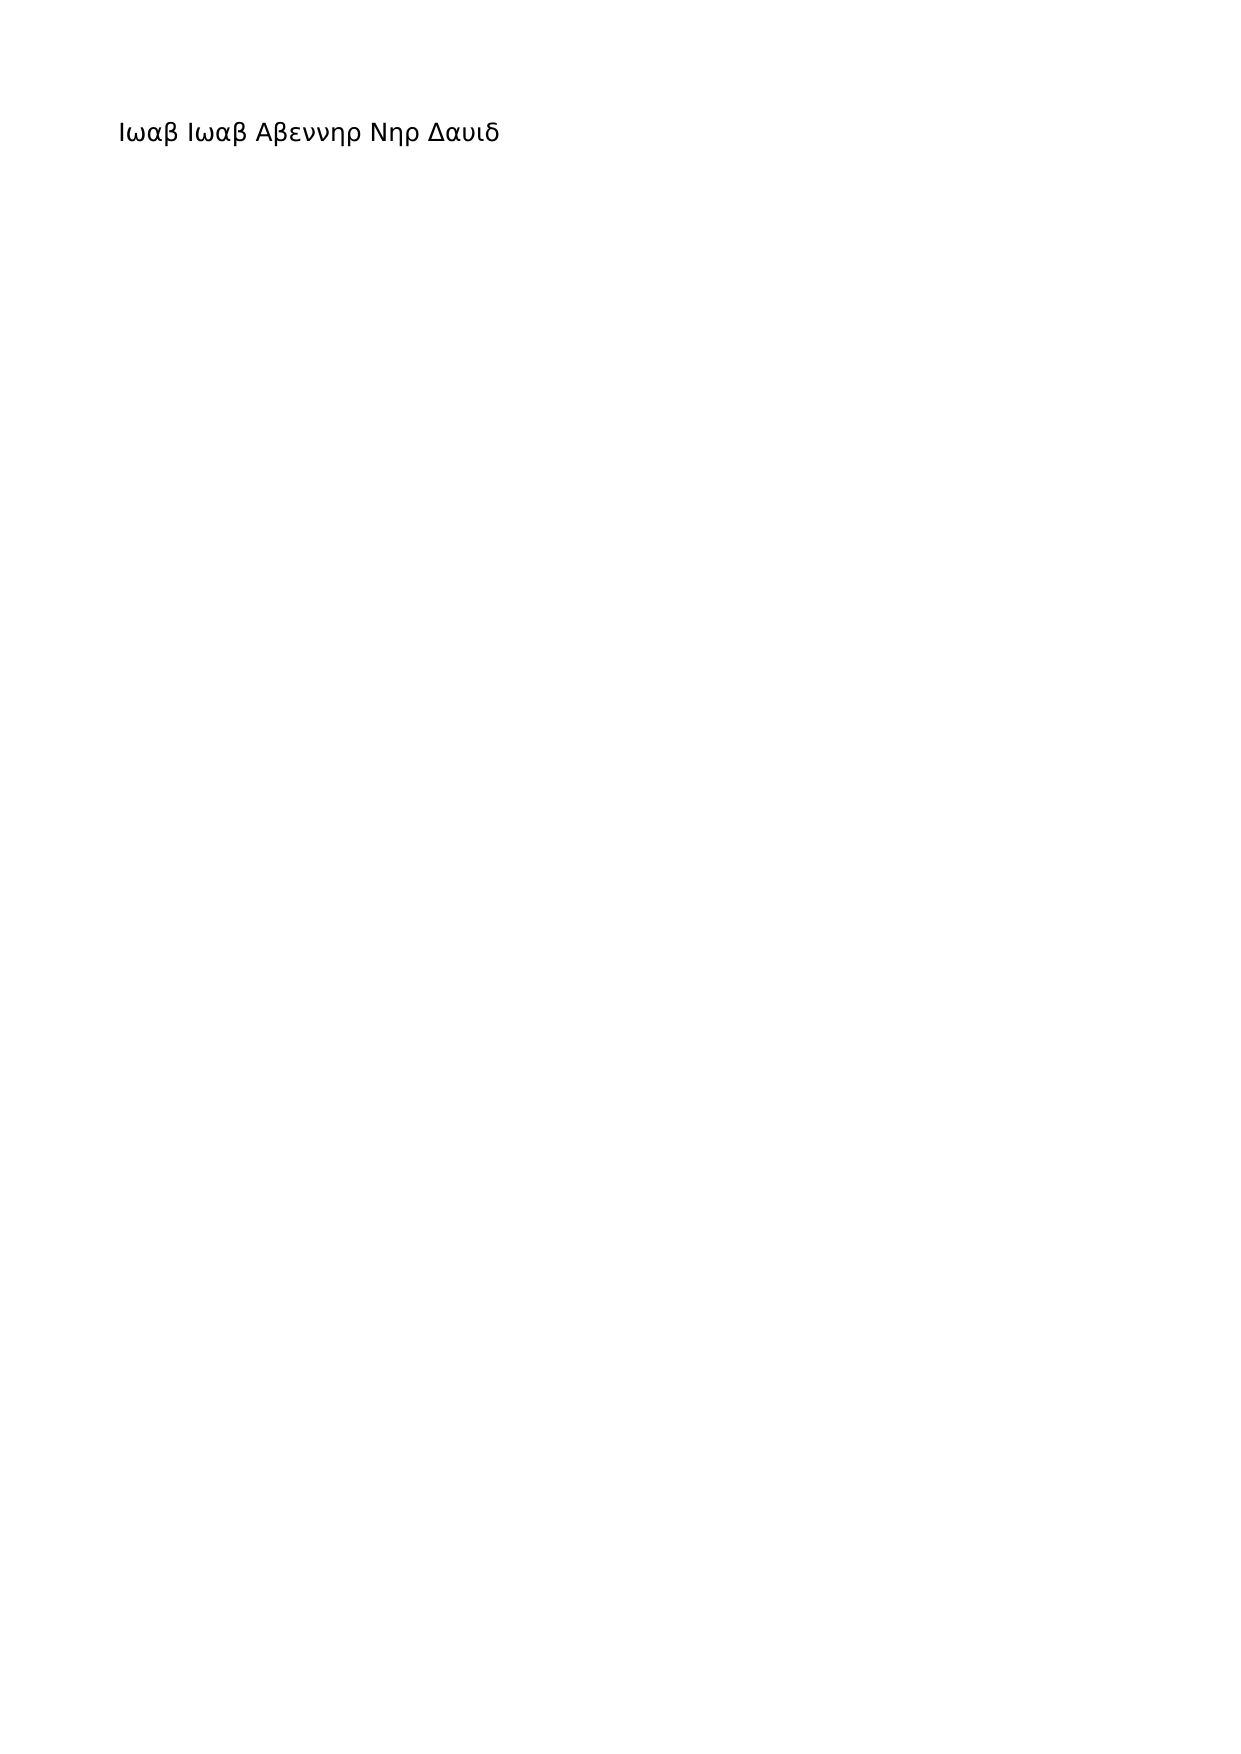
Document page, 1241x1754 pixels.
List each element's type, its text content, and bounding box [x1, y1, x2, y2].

text Ιωαβ Ιωαβ Αβεννηρ Νηρ Δαυιδ [118, 118, 1122, 147]
